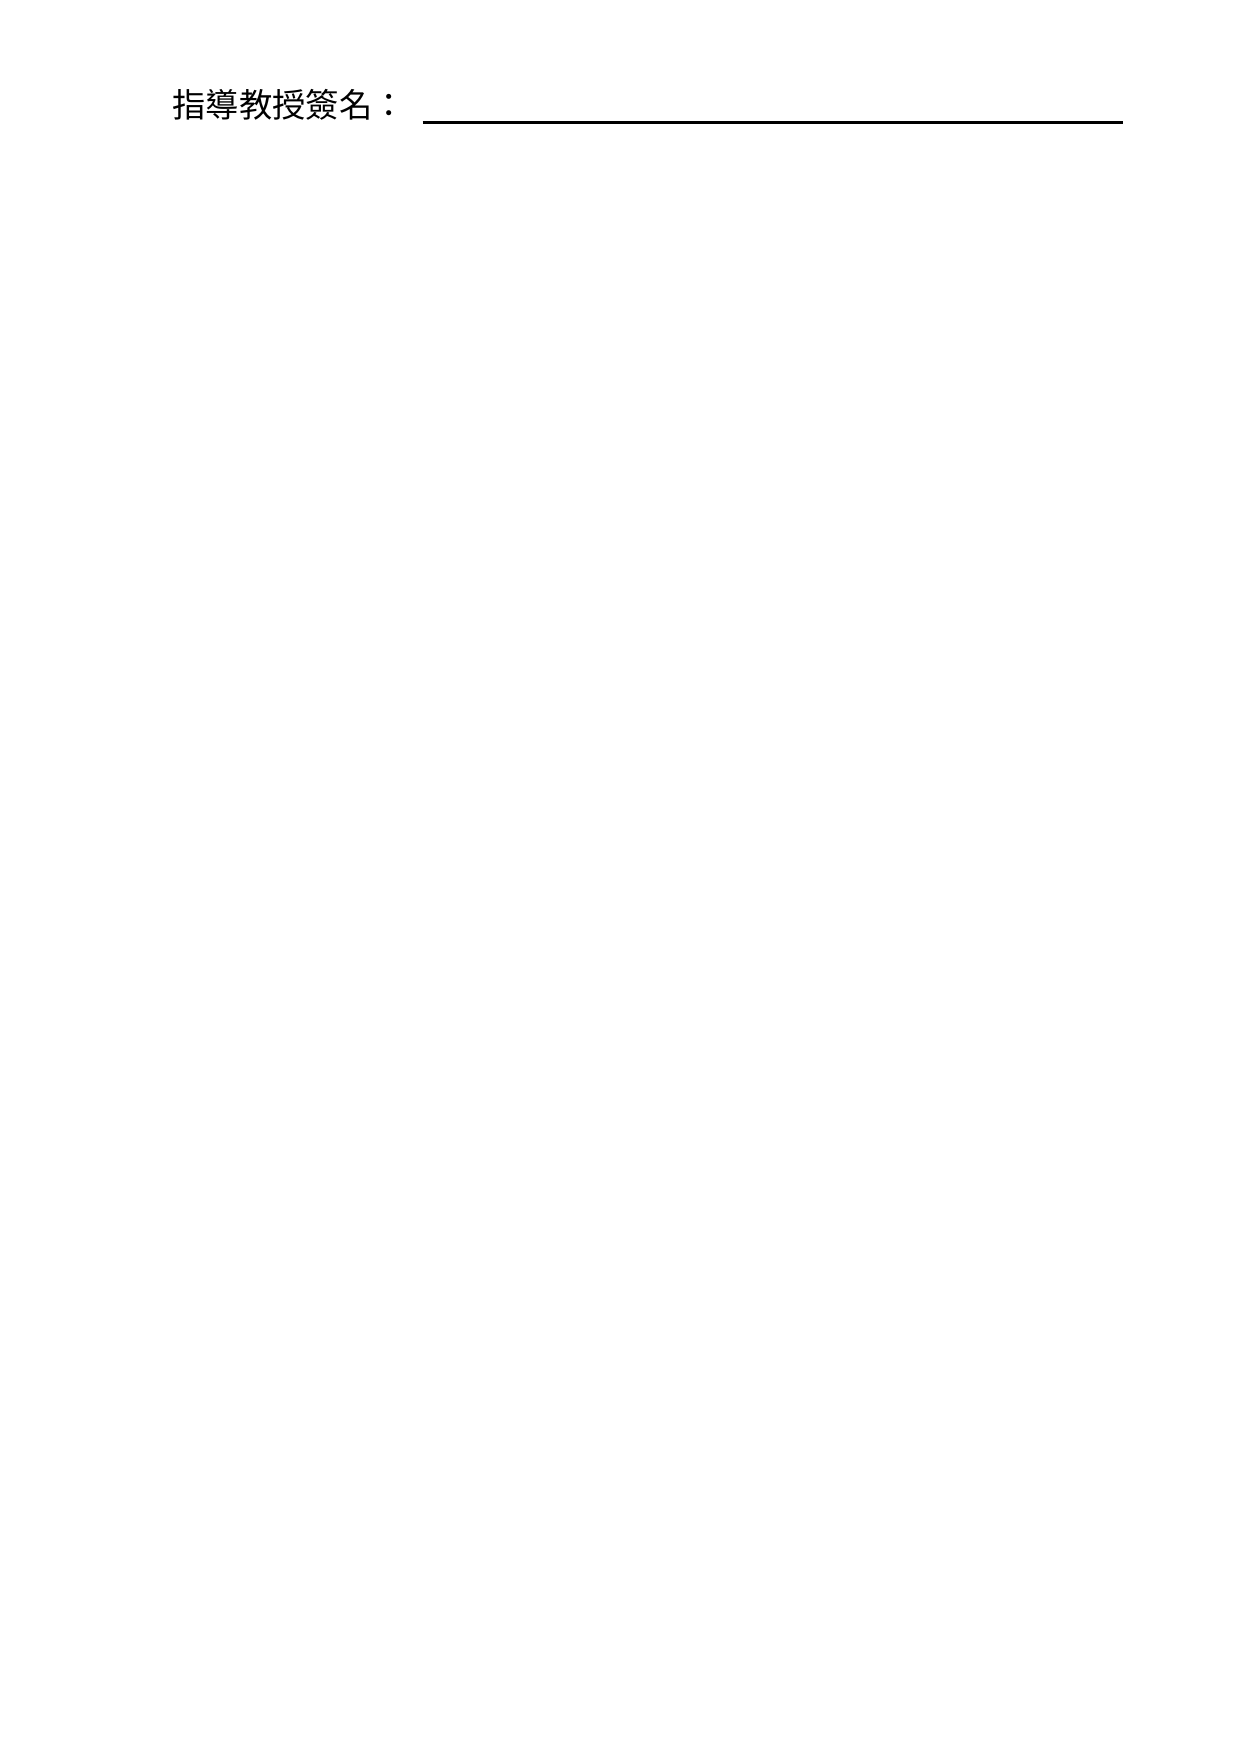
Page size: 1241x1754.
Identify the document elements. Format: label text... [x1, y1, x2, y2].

text 指導教授簽名： [118, 59, 1122, 131]
